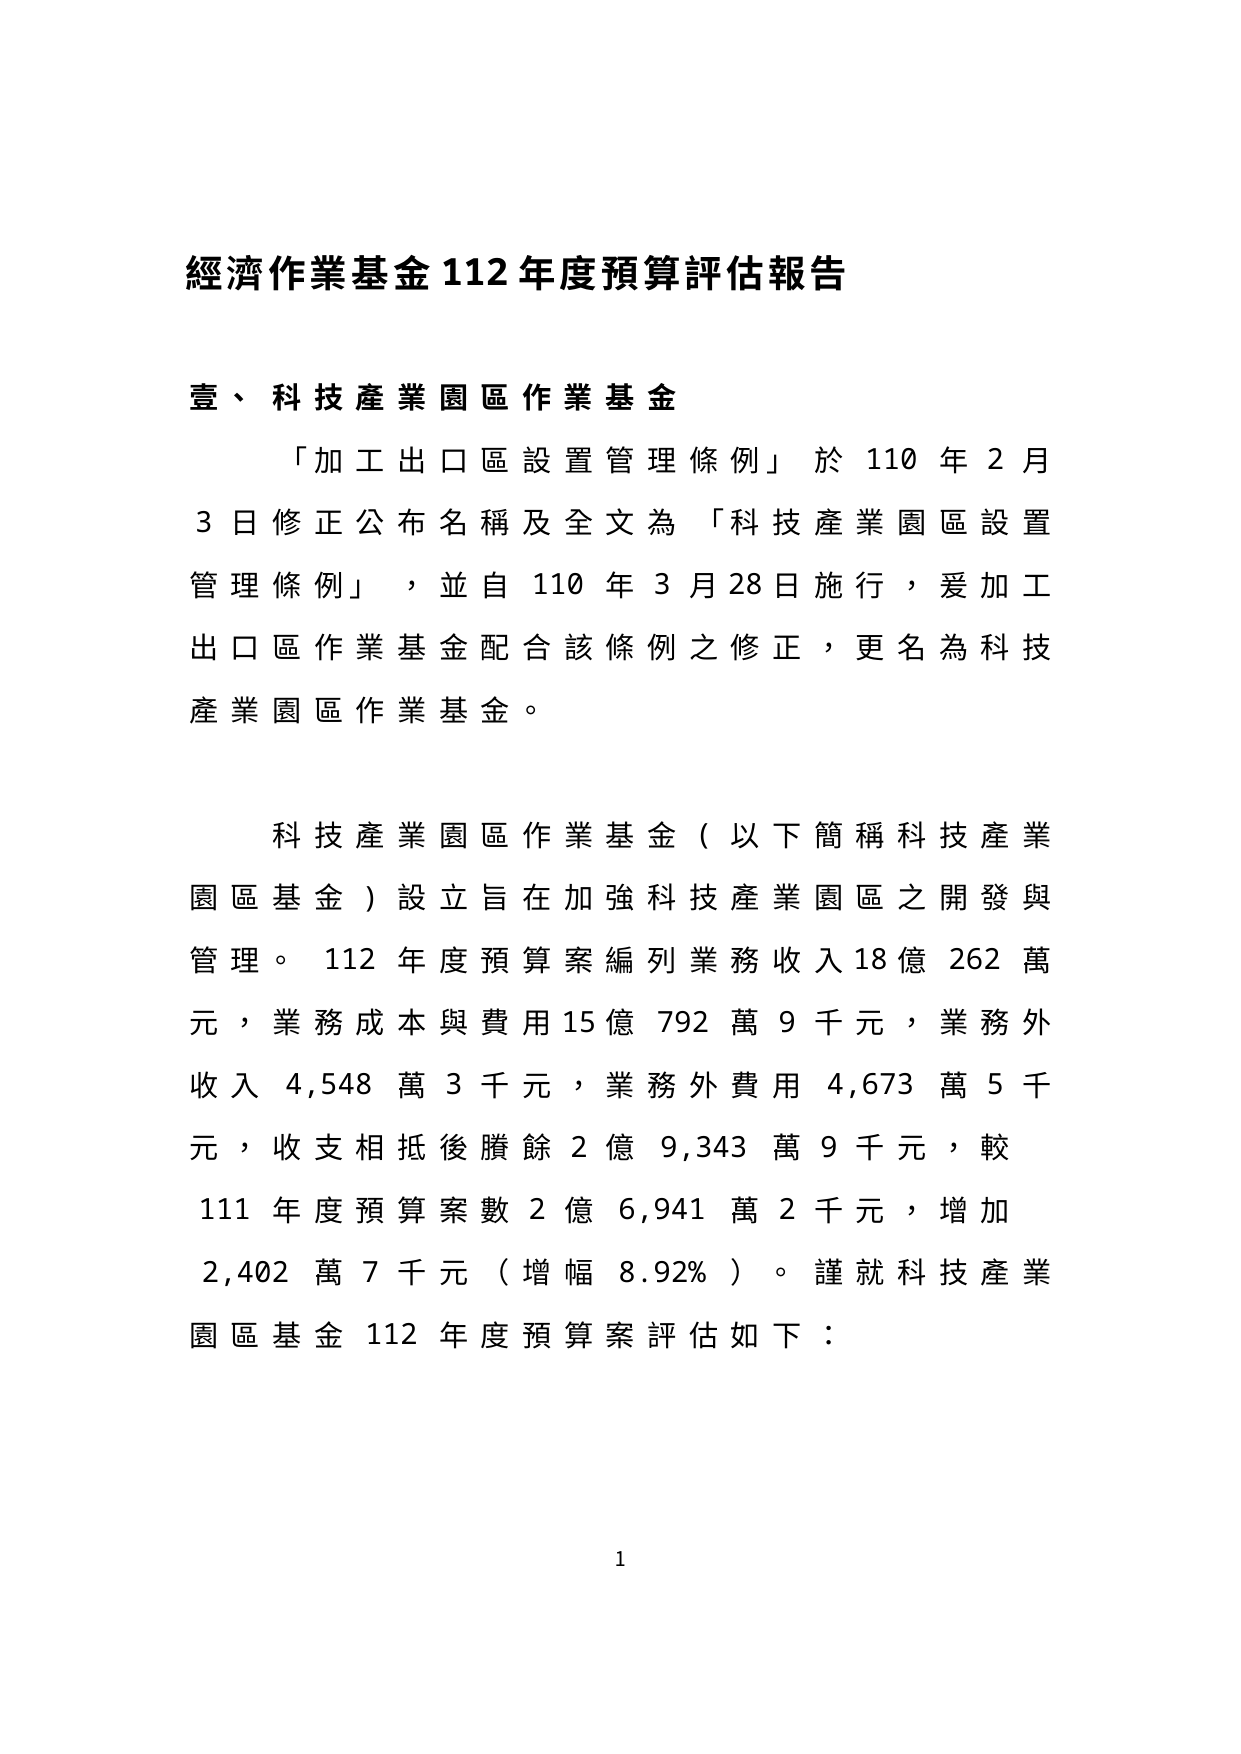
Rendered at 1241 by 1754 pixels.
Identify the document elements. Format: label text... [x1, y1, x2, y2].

text 科技產業園區作業基金(以下簡稱科技產業園區基金)設立旨在加強科技產業園區之開發與管理。112年度預算案編列業務收入18億262萬元，業務成本與費用15億792萬9千元，業務外收入4,548萬3千元，業務外費用4,673萬5千元，收支相抵後賸餘2億9,343萬9千元，較111年度預算案數2億6,941萬2千元，增加2,402萬7千元（增幅8.92%）。謹就科技產業園區基金112年度預算案評估如下： [183, 792, 1058, 1417]
text 「加工出口區設置管理條例」於110年2月3日修正公布名稱及全文為「科技產業園區設置管理條例」，並自110年3月28日施行，爰加工出口區作業基金配合該條例之修正，更名為科技產業園區作業基金。 [183, 417, 1058, 792]
text 壹、科技產業園區作業基金 [183, 354, 1058, 417]
text 經濟作業基金112年度預算評估報告 [183, 229, 1058, 354]
